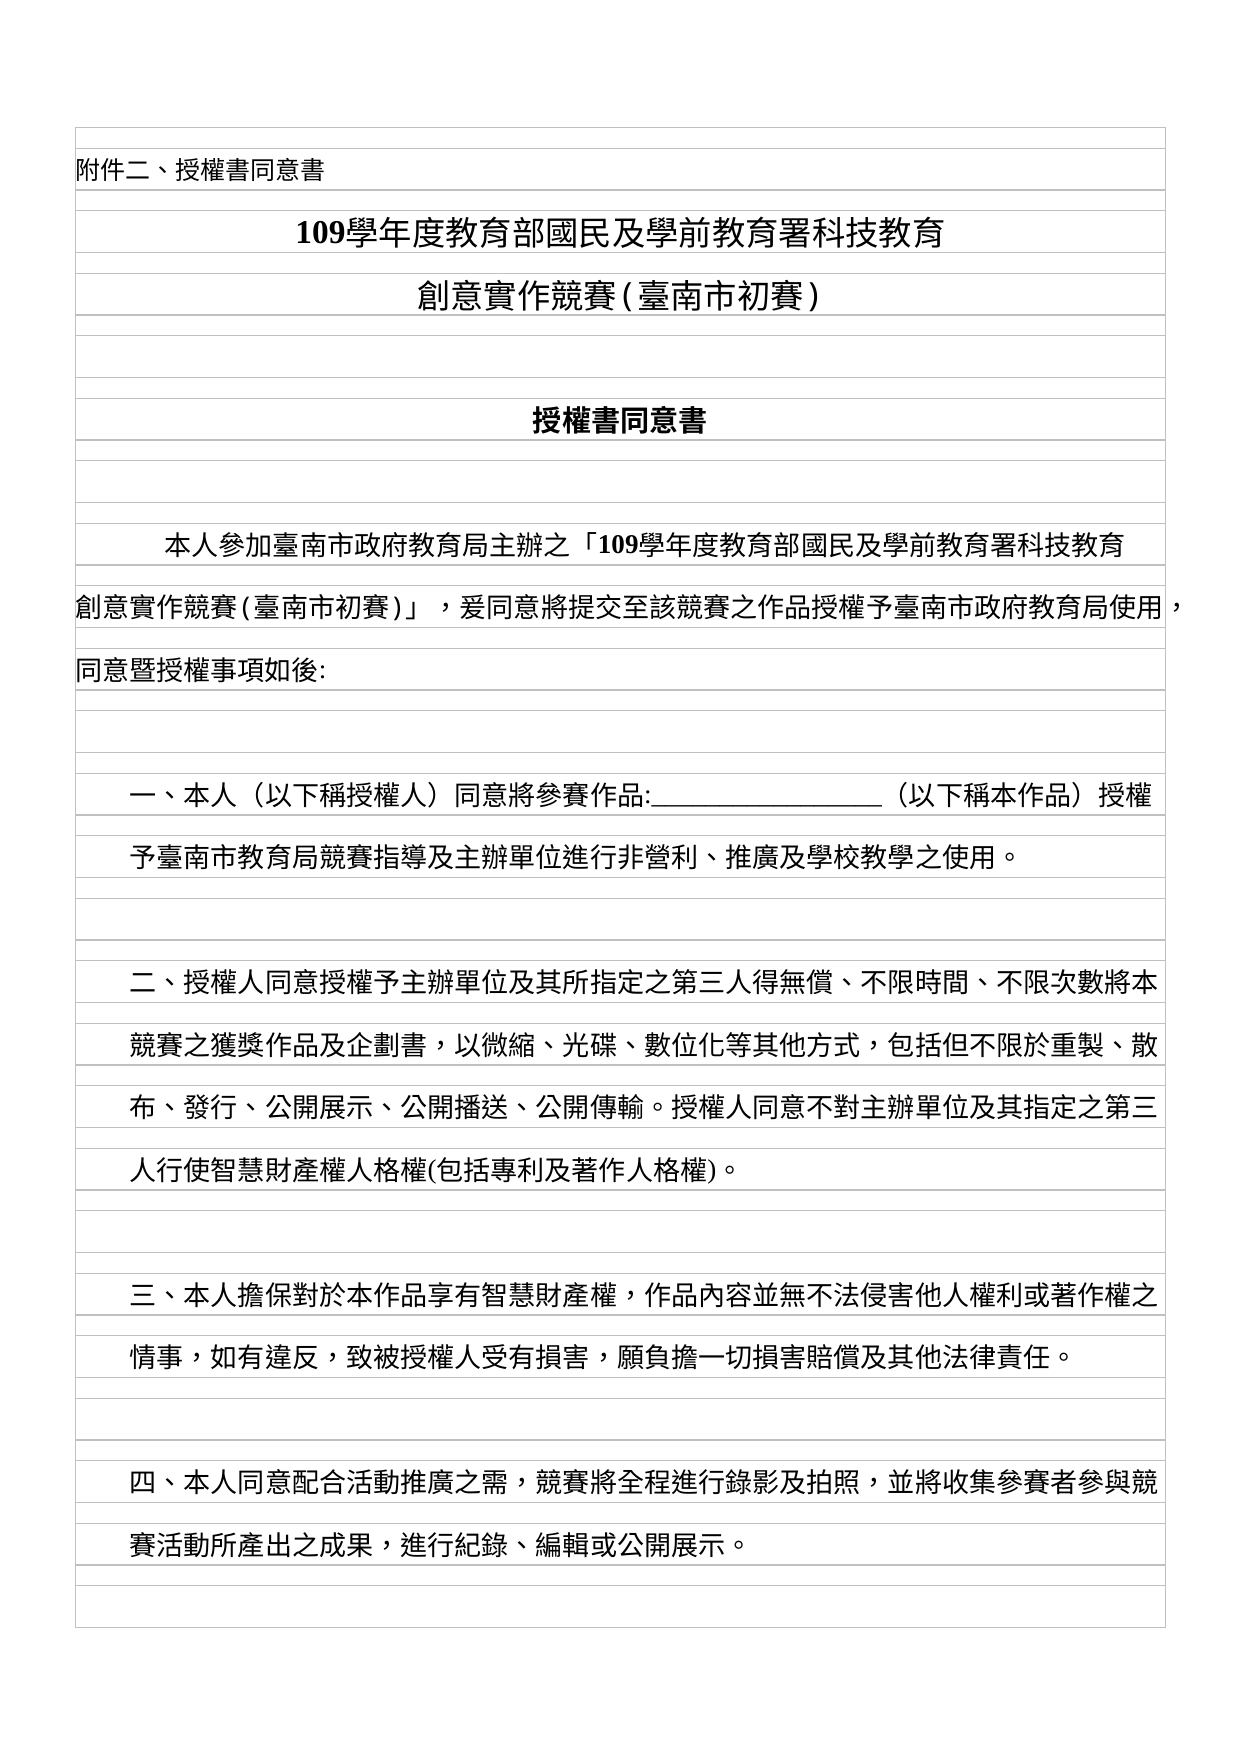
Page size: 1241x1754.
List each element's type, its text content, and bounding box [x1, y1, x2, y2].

text 創意實作競賽(臺南市初賽)」，爰同意將提交至該競賽之作品授權予臺南市政府教育局使用，同意暨授權事項如後: [76, 649, 1165, 689]
text [129, 1128, 1165, 1148]
text [129, 816, 1165, 835]
text 人行使智慧財產權人格權(包括專利及著作人格權)。 [129, 1149, 1165, 1189]
text 附件二、授權書同意書 [76, 149, 1165, 189]
text [129, 1316, 1165, 1335]
text [76, 378, 1165, 398]
text 本人參加臺南市政府教育局主辦之「109學年度教育部國民及學前教育署科技教育 [76, 524, 1165, 564]
text 授權書同意書 [76, 399, 1165, 439]
text [129, 941, 1165, 960]
text [129, 1253, 1165, 1273]
text 創意實作競賽(臺南市初賽)」，爰同意將提交至該競賽之作品授權予臺南市政府教育局使用，同意暨授權事項如後: [76, 628, 1165, 648]
text [129, 1441, 1165, 1460]
text [76, 503, 1165, 523]
text 一、本人（以下稱授權人）同意將參賽作品:_________________（以下稱本作品）授權 [129, 774, 1165, 814]
text 賽活動所產出之成果，進行紀錄、編輯或公開展示。 [129, 1524, 1165, 1564]
text 情事，如有違反，致被授權人受有損害，願負擔一切損害賠償及其他法律責任。 [129, 1336, 1165, 1377]
text [129, 1066, 1165, 1085]
text [76, 191, 1165, 210]
text [129, 1003, 1165, 1023]
text 創意實作競賽(臺南市初賽)」，爰同意將提交至該競賽之作品授權予臺南市政府教育局使用，同意暨授權事項如後: [76, 586, 1165, 627]
text 二、授權人同意授權予主辦單位及其所指定之第三人得無償、不限時間、不限次數將本 [129, 961, 1165, 1002]
text 競賽之獲獎作品及企劃書，以微縮、光碟、數位化等其他方式，包括但不限於重製、散 [129, 1024, 1165, 1064]
text [76, 128, 1165, 148]
text 予臺南市教育局競賽指導及主辦單位進行非營利、推廣及學校教學之使用。 [129, 836, 1165, 877]
text 布、發行、公開展示、公開播送、公開傳輸。授權人同意不對主辦單位及其指定之第三 [129, 1086, 1165, 1127]
text 三、本人擔保對於本作品享有智慧財產權，作品內容並無不法侵害他人權利或著作權之 [129, 1274, 1165, 1314]
text 109學年度教育部國民及學前教育署科技教育 [76, 211, 1165, 252]
text 創意實作競賽(臺南市初賽)」，爰同意將提交至該競賽之作品授權予臺南市政府教育局使用，同意暨授權事項如後: [76, 566, 1165, 585]
text [76, 253, 1165, 273]
text 四、本人同意配合活動推廣之需，競賽將全程進行錄影及拍照，並將收集參賽者參與競 [129, 1461, 1165, 1502]
text 創意實作競賽(臺南市初賽) [76, 274, 1165, 314]
text [129, 1503, 1165, 1523]
text [129, 753, 1165, 773]
